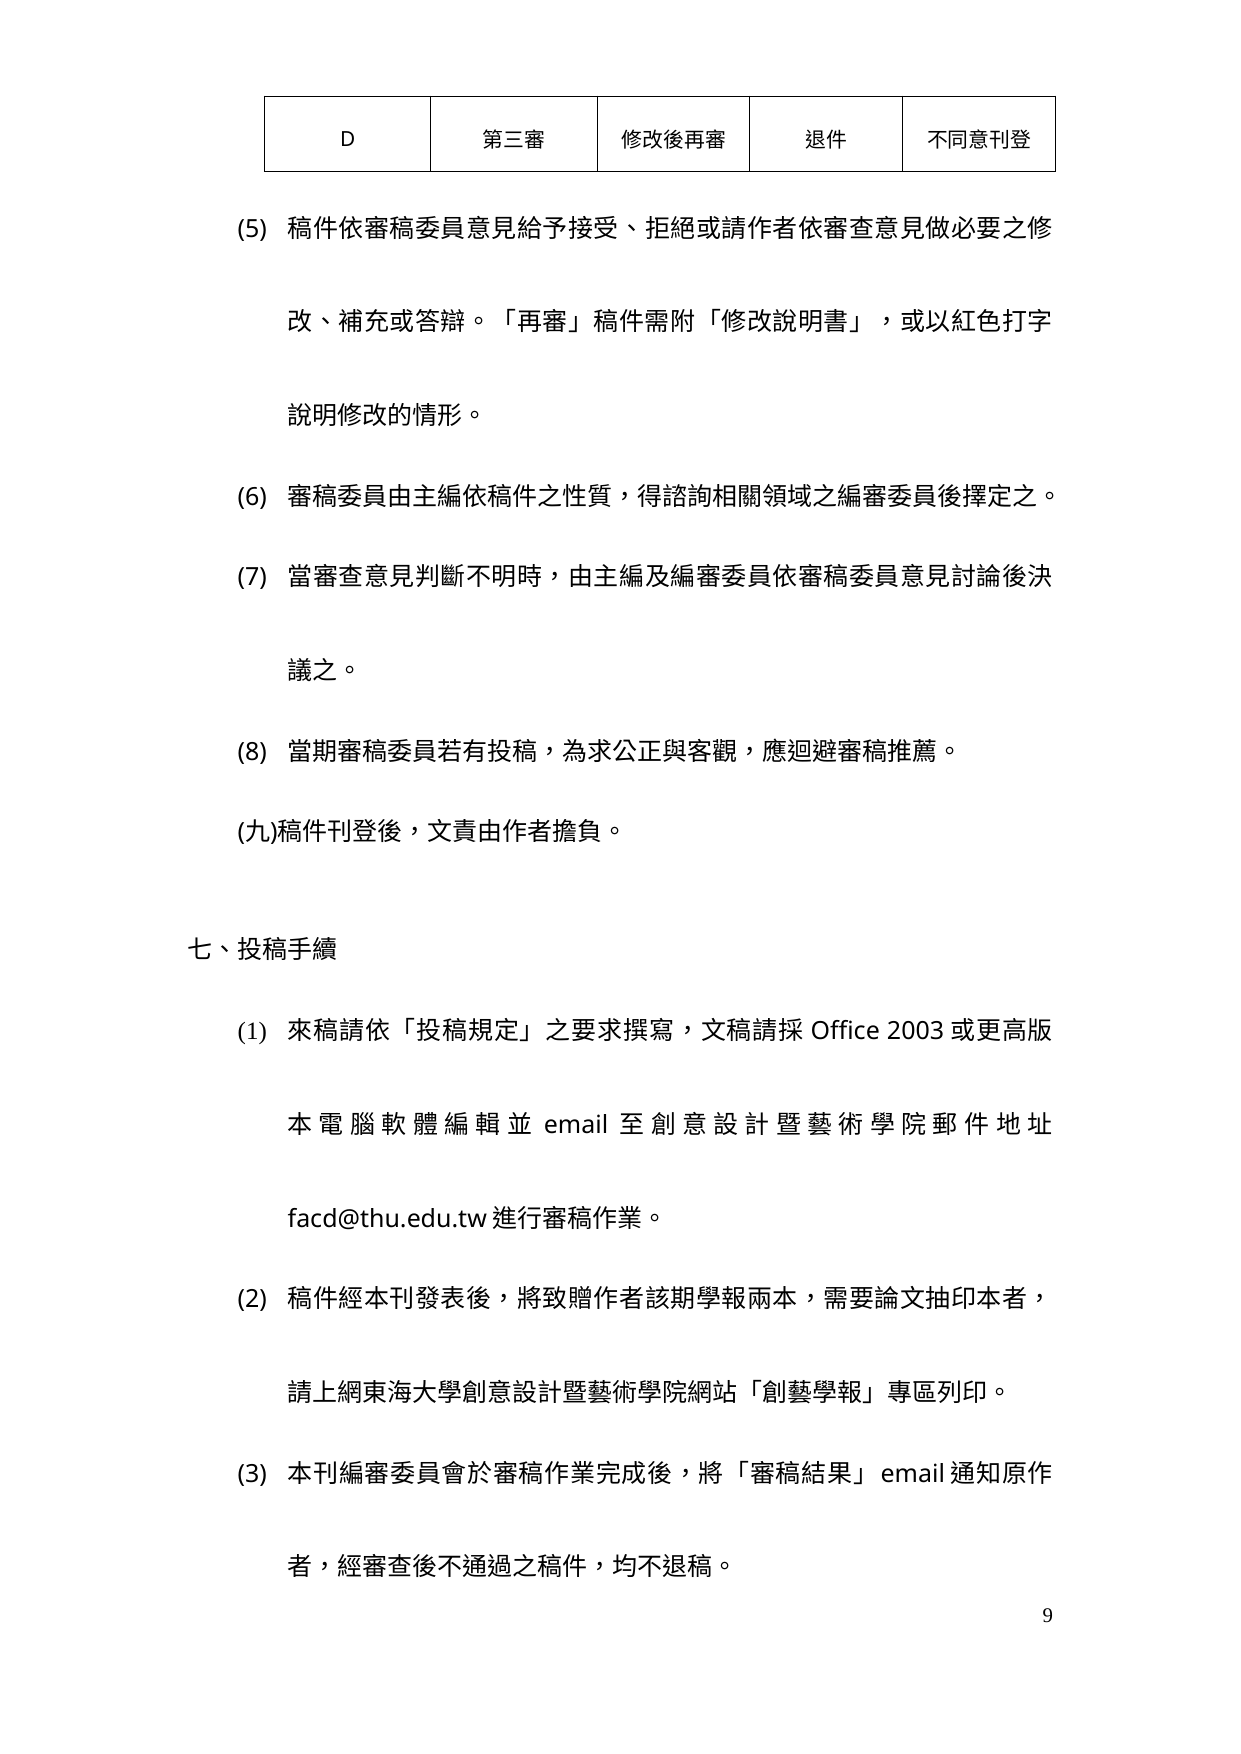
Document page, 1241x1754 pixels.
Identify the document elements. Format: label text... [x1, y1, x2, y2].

list 本刊編審委員會於審稿作業完成後，將「審稿結果」email通知原作者，經審查後不通過之稿件，均不退稿。 [237, 1429, 1053, 1586]
list 稿件依審稿委員意見給予接受、拒絕或請作者依審查意見做必要之修改、補充或答辯。「再審」稿件需附「修改說明書」，或以紅色打字說明修改的情形。 [237, 184, 1053, 434]
table_cell 退件 [750, 97, 902, 171]
list 稿件經本刊發表後，將致贈作者該期學報兩本，需要論文抽印本者，請上網東海大學創意設計暨藝術學院網站「創藝學報」專區列印。 [237, 1255, 1053, 1411]
list 審稿委員由主編依稿件之性質，得諮詢相關領域之編審委員後擇定之。 [237, 453, 1053, 515]
list 當期審稿委員若有投稿，為求公正與客觀，應迴避審稿推薦。 [237, 708, 1053, 770]
table_cell D [265, 97, 430, 171]
list 來稿請依「投稿規定」之要求撰寫，文稿請採Office 2003或更高版本電腦軟體編輯並email至創意設計暨藝術學院郵件地址 facd@thu.edu.tw進行審稿作業。 [237, 987, 1053, 1237]
text (九)稿件刊登後，文責由作者擔負。 [187, 788, 1053, 851]
table_cell 不同意刊登 [903, 97, 1055, 171]
list 當審查意見判斷不明時，由主編及編審委員依審稿委員意見討論後決議之。 [237, 533, 1053, 689]
text 七、投稿手續 [187, 906, 1053, 969]
table_cell 修改後再審 [598, 97, 749, 171]
table_cell 第三審 [431, 97, 597, 171]
